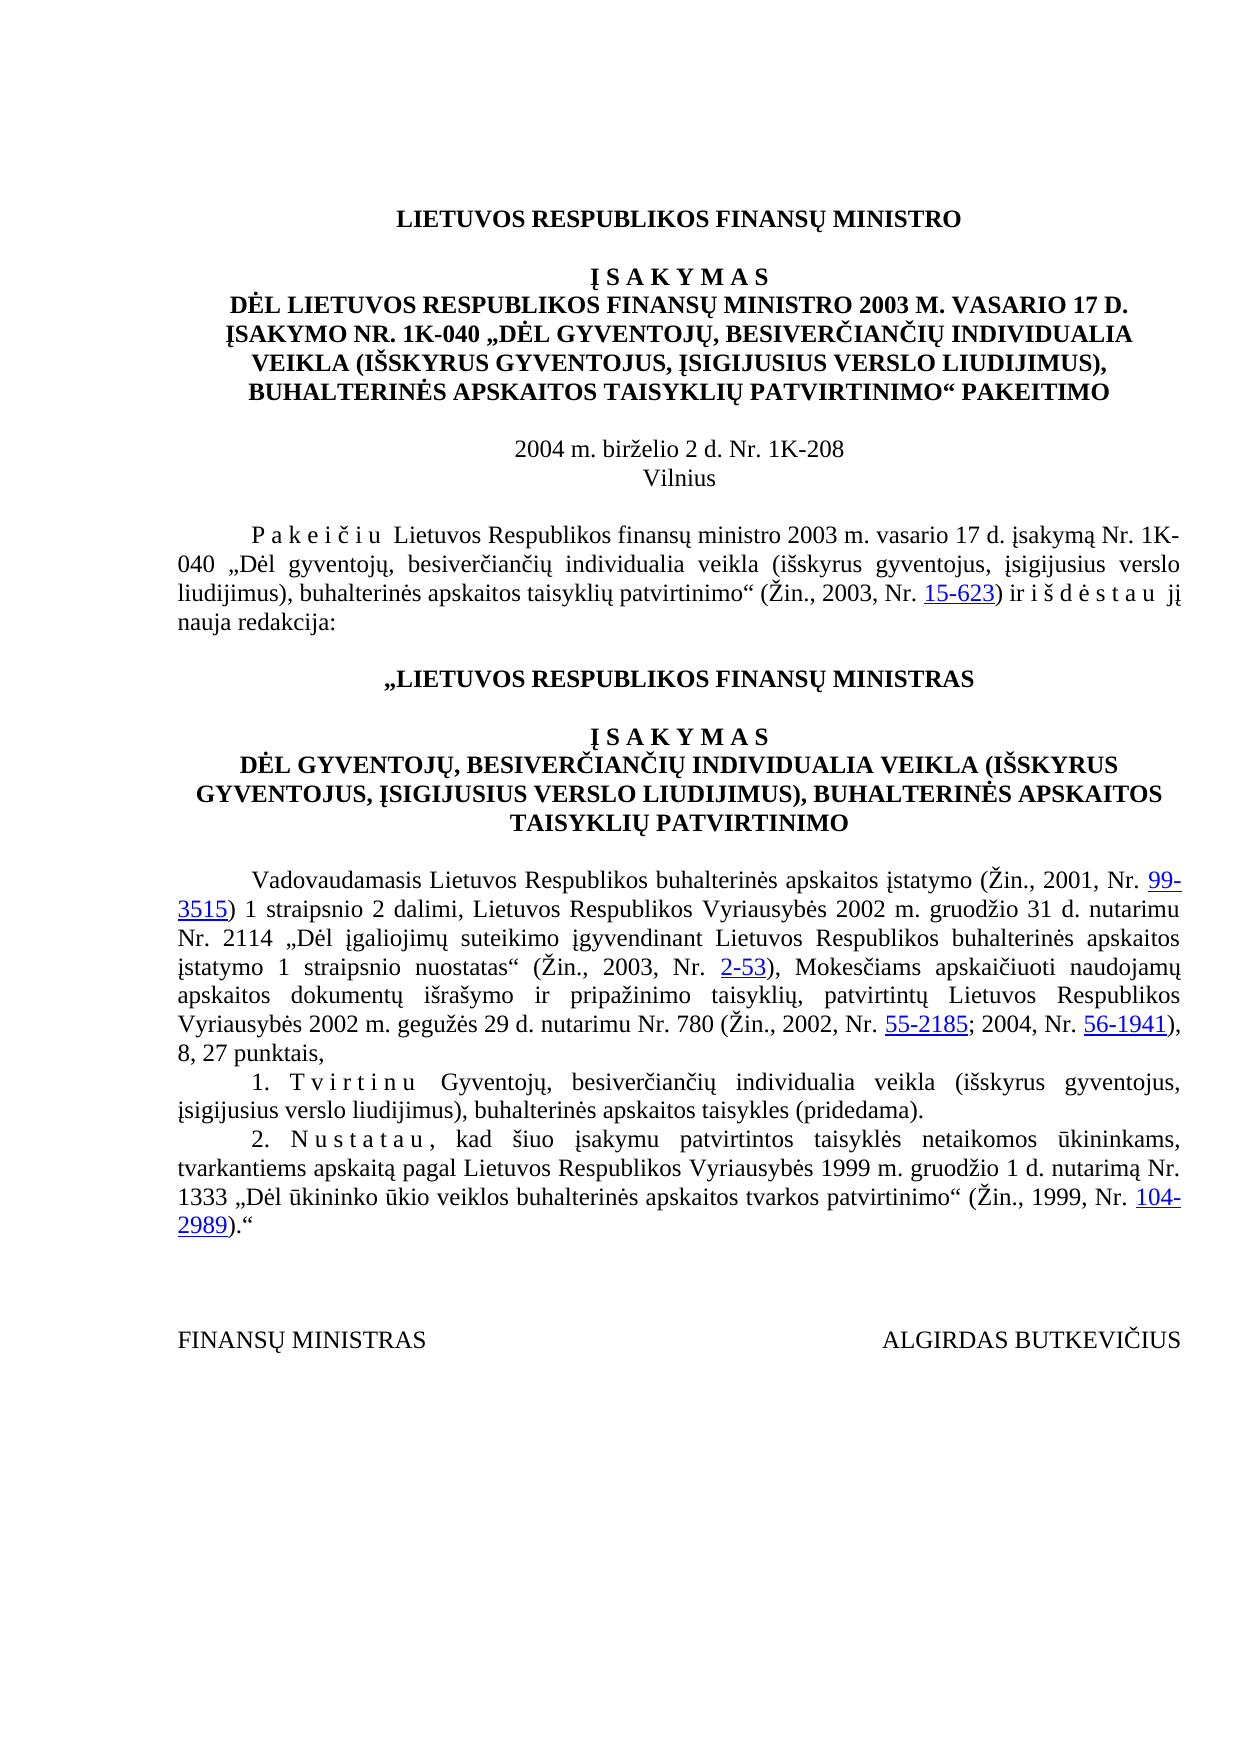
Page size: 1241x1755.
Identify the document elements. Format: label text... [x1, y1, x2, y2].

text Vilnius [177, 463, 1181, 492]
text 1. Tvirtinu Gyventojų, besiverčiančių individualia veikla (išskyrus gyventojus, įsigijusius verslo liudijimus), buhalterinės apskaitos taisykles (pridedama). [177, 1067, 1181, 1124]
text „LIETUVOS RESPUBLIKOS FINANSŲ MINISTRAS [177, 664, 1181, 693]
text DĖL GYVENTOJŲ, BESIVERČIANČIŲ INDIVIDUALIA VEIKLA (IŠSKYRUS GYVENTOJUS, ĮSIGIJUSIUS VERSLO LIUDIJIMUS), BUHALTERINĖS APSKAITOS TAISYKLIŲ PATVIRTINIMO [177, 751, 1181, 837]
text FINANSŲ MINISTRAS ALGIRDAS BUTKEVIČIUS [177, 1326, 1181, 1354]
text Į S A K Y M A S [177, 262, 1181, 291]
text Pakeičiu Lietuvos Respublikos finansų ministro 2003 m. vasario 17 d. įsakymą Nr. 1K-040 „Dėl gyventojų, besiverčiančių individualia veikla (išskyrus gyventojus, įsigijusius verslo liudijimus), buhalterinės apskaitos taisyklių patvirtinimo“ (Žin., 2003, Nr. 15-623) ir išdėstau jį nauja redakcija: [177, 521, 1181, 636]
text Vadovaudamasis Lietuvos Respublikos buhalterinės apskaitos įstatymo (Žin., 2001, Nr. 99-3515) 1 straipsnio 2 dalimi, Lietuvos Respublikos Vyriausybės 2002 m. gruodžio 31 d. nutarimu Nr. 2114 „Dėl įgaliojimų suteikimo įgyvendinant Lietuvos Respublikos buhalterinės apskaitos įstatymo 1 straipsnio nuostatas“ (Žin., 2003, Nr. 2-53), Mokesčiams apskaičiuoti naudojamų apskaitos dokumentų išrašymo ir pripažinimo taisyklių, patvirtintų Lietuvos Respublikos Vyriausybės 2002 m. gegužės 29 d. nutarimu Nr. 780 (Žin., 2002, Nr. 55-2185; 2004, Nr. 56-1941), 8, 27 punktais, [177, 866, 1181, 1067]
text DĖL LIETUVOS RESPUBLIKOS FINANSŲ MINISTRO 2003 M. VASARIO 17 D. ĮSAKYMO NR. 1K-040 „DĖL GYVENTOJŲ, BESIVERČIANČIŲ INDIVIDUALIA VEIKLA (IŠSKYRUS GYVENTOJUS, ĮSIGIJUSIUS VERSLO LIUDIJIMUS), BUHALTERINĖS APSKAITOS TAISYKLIŲ PATVIRTINIMO“ PAKEITIMO [177, 291, 1181, 406]
text 2004 m. birželio 2 d. Nr. 1K-208 [177, 434, 1181, 463]
text LIETUVOS RESPUBLIKOS FINANSŲ MINISTRO [177, 204, 1181, 233]
text 2. Nustatau, kad šiuo įsakymu patvirtintos taisyklės netaikomos ūkininkams, tvarkantiems apskaitą pagal Lietuvos Respublikos Vyriausybės 1999 m. gruodžio 1 d. nutarimą Nr. 1333 „Dėl ūkininko ūkio veiklos buhalterinės apskaitos tvarkos patvirtinimo“ (Žin., 1999, Nr. 104-2989).“ [177, 1124, 1181, 1239]
text Į S A K Y M A S [177, 722, 1181, 751]
